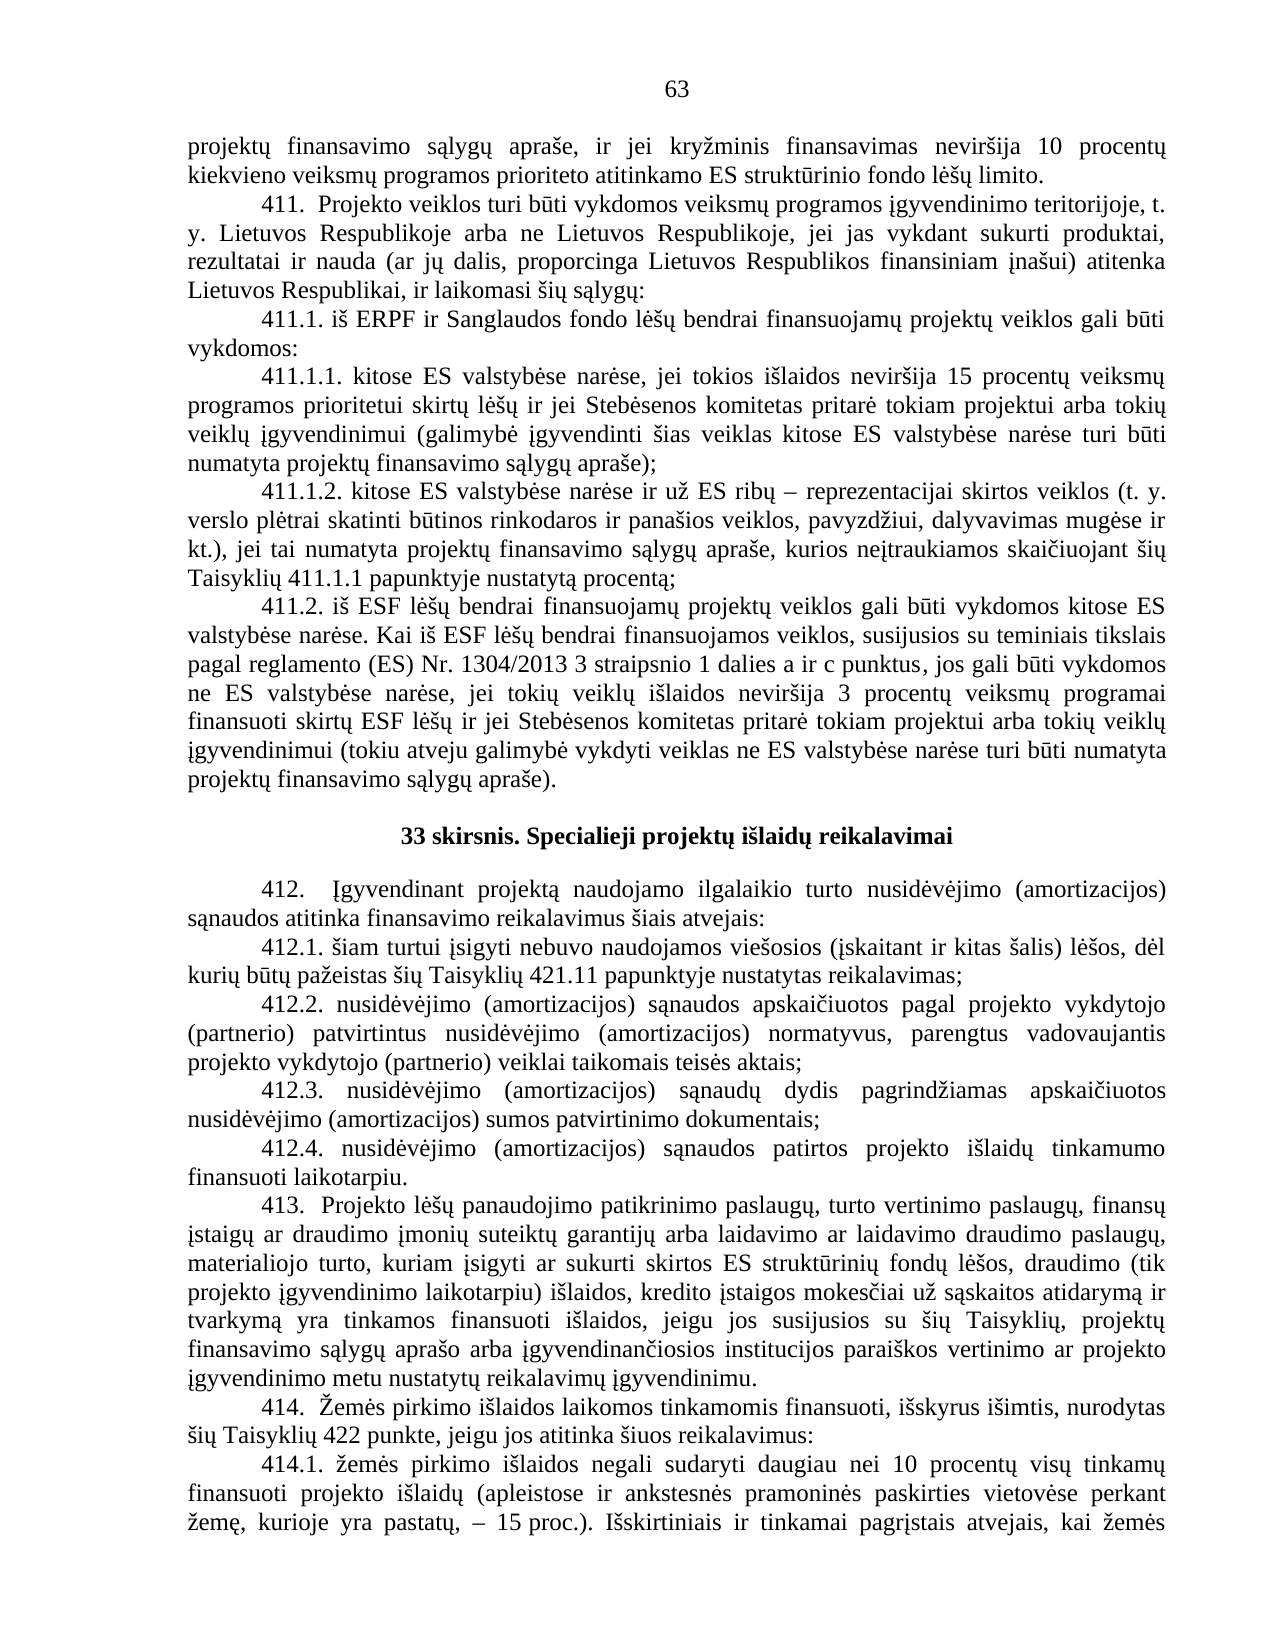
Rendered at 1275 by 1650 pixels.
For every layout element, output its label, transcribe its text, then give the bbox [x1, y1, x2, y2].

text 411.2. iš ESF lėšų bendrai finansuojamų projektų veiklos gali būti vykdomos kitose ES valstybėse narėse. Kai iš ESF lėšų bendrai finansuojamos veiklos, susijusios su teminiais tikslais pagal reglamento (ES) Nr. 1304/2013 3 straipsnio 1 dalies a ir c punktus, jos gali būti vykdomos ne ES valstybėse narėse, jei tokių veiklų išlaidos neviršija 3 procentų veiksmų programai finansuoti skirtų ESF lėšų ir jei Stebėsenos komitetas pritarė tokiam projektui arba tokių veiklų įgyvendinimui (tokiu atveju galimybė vykdyti veiklas ne ES valstybėse narėse turi būti numatyta projektų finansavimo sąlygų apraše). [187, 591, 1167, 793]
text 413. Projekto lėšų panaudojimo patikrinimo paslaugų, turto vertinimo paslaugų, finansų įstaigų ar draudimo įmonių suteiktų garantijų arba laidavimo ar laidavimo draudimo paslaugų, materialiojo turto, kuriam įsigyti ar sukurti skirtos ES struktūrinių fondų lėšos, draudimo (tik projekto įgyvendinimo laikotarpiu) išlaidos, kredito įstaigos mokesčiai už sąskaitos atidarymą ir tvarkymą yra tinkamos finansuoti išlaidos, jeigu jos susijusios su šių Taisyklių, projektų finansavimo sąlygų aprašo arba įgyvendinančiosios institucijos paraiškos vertinimo ar projekto įgyvendinimo metu nustatytų reikalavimų įgyvendinimu. [187, 1190, 1167, 1392]
text 411.1.2. kitose ES valstybėse narėse ir už ES ribų – reprezentacijai skirtos veiklos (t. y. verslo plėtrai skatinti būtinos rinkodaros ir panašios veiklos, pavyzdžiui, dalyvavimas mugėse ir kt.), jei tai numatyta projektų finansavimo sąlygų apraše, kurios neįtraukiamos skaičiuojant šių Taisyklių 411.1.1 papunktyje nustatytą procentą; [187, 476, 1167, 591]
text 412.1. šiam turtui įsigyti nebuvo naudojamos viešosios (įskaitant ir kitas šalis) lėšos, dėl kurių būtų pažeistas šių Taisyklių 421.11 papunktyje nustatytas reikalavimas; [187, 932, 1167, 989]
text 412. Įgyvendinant projektą naudojamo ilgalaikio turto nusidėvėjimo (amortizacijos) sąnaudos atitinka finansavimo reikalavimus šiais atvejais: [187, 874, 1167, 932]
text 411.1.1. kitose ES valstybėse narėse, jei tokios išlaidos neviršija 15 procentų veiksmų programos prioritetui skirtų lėšų ir jei Stebėsenos komitetas pritarė tokiam projektui arba tokių veiklų įgyvendinimui (galimybė įgyvendinti šias veiklas kitose ES valstybėse narėse turi būti numatyta projektų finansavimo sąlygų apraše); [187, 361, 1167, 476]
text 411. Projekto veiklos turi būti vykdomos veiksmų programos įgyvendinimo teritorijoje, t. y. Lietuvos Respublikoje arba ne Lietuvos Respublikoje, jei jas vykdant sukurti produktai, rezultatai ir nauda (ar jų dalis, proporcinga Lietuvos Respublikos finansiniam įnašui) atitenka Lietuvos Respublikai, ir laikomasi šių sąlygų: [187, 189, 1167, 304]
text 411.1. iš ERPF ir Sanglaudos fondo lėšų bendrai finansuojamų projektų veiklos gali būti vykdomos: [187, 304, 1167, 361]
text 414.1. žemės pirkimo išlaidos negali sudaryti daugiau nei 10 procentų visų tinkamų finansuoti projekto išlaidų (apleistose ir ankstesnės pramoninės paskirties vietovėse perkant žemę, kurioje yra pastatų, – 15 proc.). Išskirtiniais ir tinkamai pagrįstais atvejais, kai žemės [187, 1449, 1167, 1535]
text 412.3. nusidėvėjimo (amortizacijos) sąnaudų dydis pagrindžiamas apskaičiuotos nusidėvėjimo (amortizacijos) sumos patvirtinimo dokumentais; [187, 1075, 1167, 1133]
text 414. Žemės pirkimo išlaidos laikomos tinkamomis finansuoti, išskyrus išimtis, nurodytas šių Taisyklių 422 punkte, jeigu jos atitinka šiuos reikalavimus: [187, 1392, 1167, 1449]
text 412.4. nusidėvėjimo (amortizacijos) sąnaudos patirtos projekto išlaidų tinkamumo finansuoti laikotarpiu. [187, 1133, 1167, 1190]
text 33 skirsnis. Specialieji projektų išlaidų reikalavimai [246, 821, 1107, 850]
text projektų finansavimo sąlygų apraše, ir jei kryžminis finansavimas neviršija 10 procentų kiekvieno veiksmų programos prioriteto atitinkamo ES struktūrinio fondo lėšų limito. [187, 131, 1167, 189]
text 412.2. nusidėvėjimo (amortizacijos) sąnaudos apskaičiuotos pagal projekto vykdytojo (partnerio) patvirtintus nusidėvėjimo (amortizacijos) normatyvus, parengtus vadovaujantis projekto vykdytojo (partnerio) veiklai taikomais teisės aktais; [187, 989, 1167, 1075]
